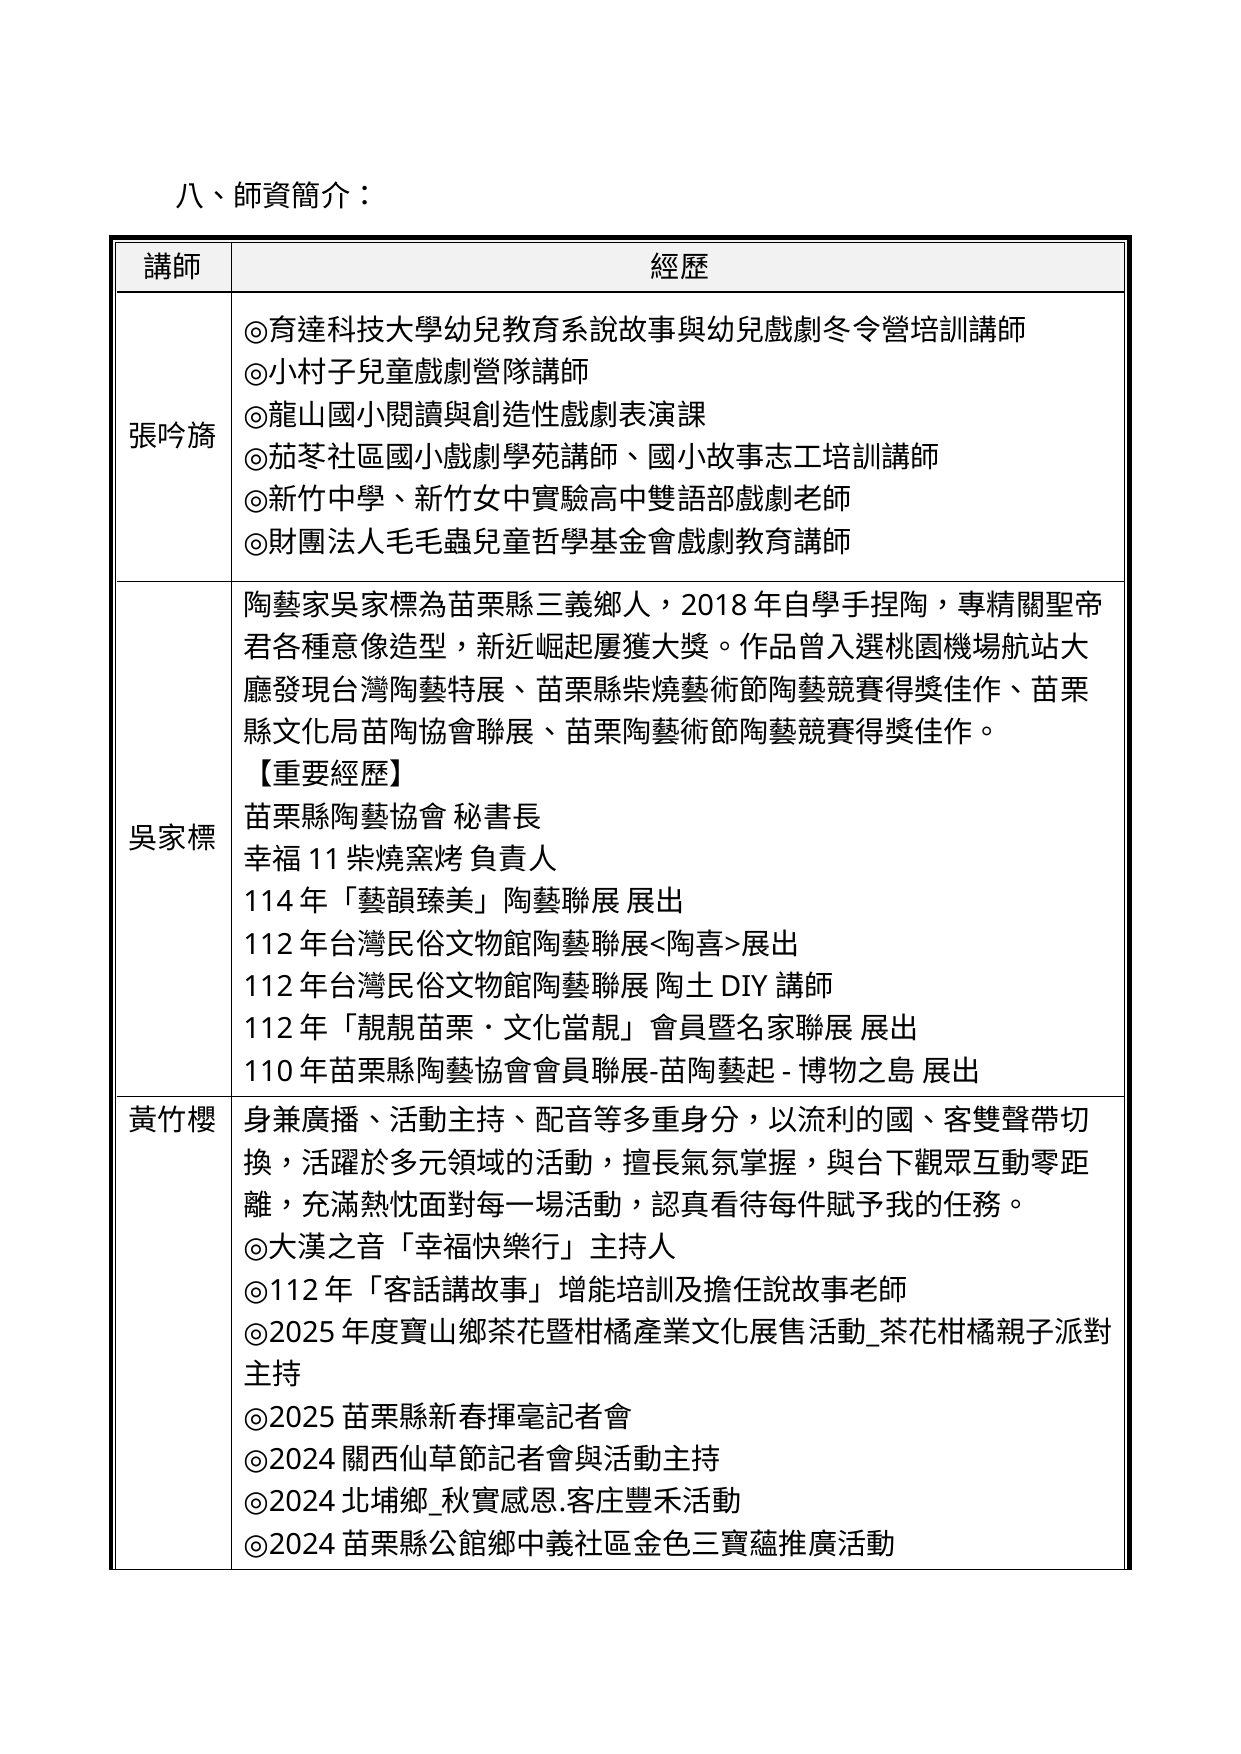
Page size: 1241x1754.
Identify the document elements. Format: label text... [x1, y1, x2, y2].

table_cell 身兼廣播、活動主持、配音等多重身分，以流利的國、客雙聲帶切換，活躍於多元領域的活動，擅長氣氛掌握，與台下觀眾互動零距離，充滿熱忱面對每一場活動，認真看待每件賦予我的任務。 ◎大漢之音「幸福快樂行」主持人 ◎112年「客話講故事」增能培訓及擔任說故事老師 ◎2025年度寶山鄉茶花暨柑橘產業文化展售活動_茶花柑橘親子派對主持 ◎2025苗栗縣新春揮毫記者會 ◎2024關西仙草節記者會與活動主持 ◎2024北埔鄉_秋實感恩.客庄豐禾活動 ◎2024苗栗縣公館鄉中義社區金色三寶蘊推廣活動 [232, 1097, 1124, 1569]
table_cell ◎育達科技大學幼兒教育系說故事與幼兒戲劇冬令營培訓講師 ◎小村子兒童戲劇營隊講師 ◎龍山國小閱讀與創造性戲劇表演課 ◎茄苳社區國小戲劇學苑講師、國小故事志工培訓講師 ◎新竹中學、新竹女中實驗高中雙語部戲劇老師 ◎財團法人毛毛蟲兒童哲學基金會戲劇教育講師 [232, 293, 1124, 581]
table_header 講師 [116, 243, 231, 291]
table_cell 黃竹櫻 [116, 1097, 231, 1569]
table_cell 陶藝家吳家標為苗栗縣三義鄉人，2018年自學手捏陶，專精關聖帝君各種意像造型，新近崛起屢獲大獎。作品曾入選桃園機場航站大廳發現台灣陶藝特展、苗栗縣柴燒藝術節陶藝競賽得獎佳作、苗栗縣文化局苗陶協會聯展、苗栗陶藝術節陶藝競賽得獎佳作。 【重要經歷】 苗栗縣陶藝協會 秘書長 幸福11柴燒窯烤 負責人 114年「藝韻臻美」陶藝聯展 展出 112年台灣民俗文物館陶藝聯展<陶喜>展出 112年台灣民俗文物館陶藝聯展 陶土DIY 講師 112年「靚靚苗栗．文化當靚」會員暨名家聯展 展出 110年苗栗縣陶藝協會會員聯展-苗陶藝起 - 博物之島 展出 [232, 582, 1124, 1096]
table_header 經歷 [232, 243, 1124, 291]
text 八、師資簡介： [175, 164, 1128, 217]
table_cell 張吟旖 [116, 292, 231, 581]
table_cell 吳家標 [116, 582, 231, 1096]
